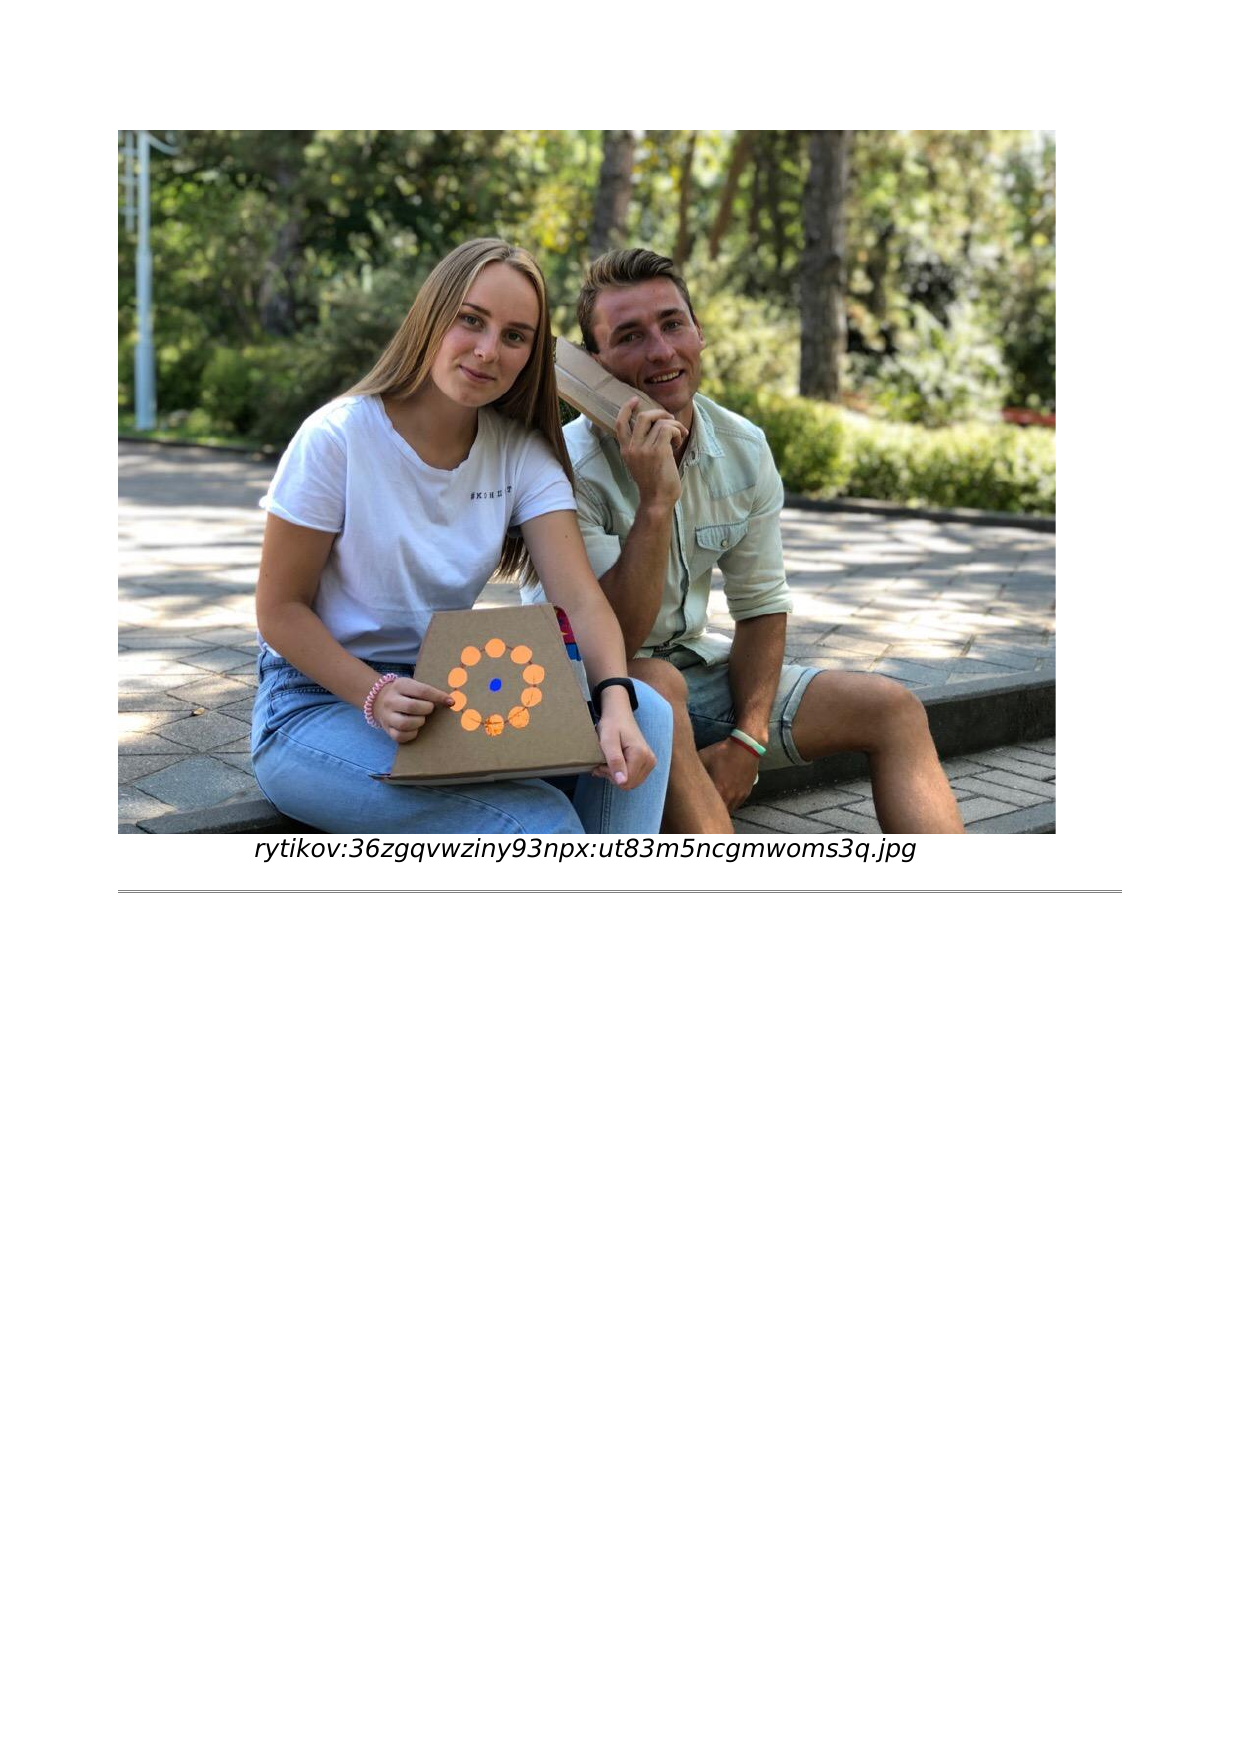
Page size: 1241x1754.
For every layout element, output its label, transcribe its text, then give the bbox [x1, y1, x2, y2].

text rytikov:36zgqvwziny93npx:ut83m5ncgmwoms3q.jpg [118, 834, 1056, 863]
picture [118, 130, 1056, 834]
